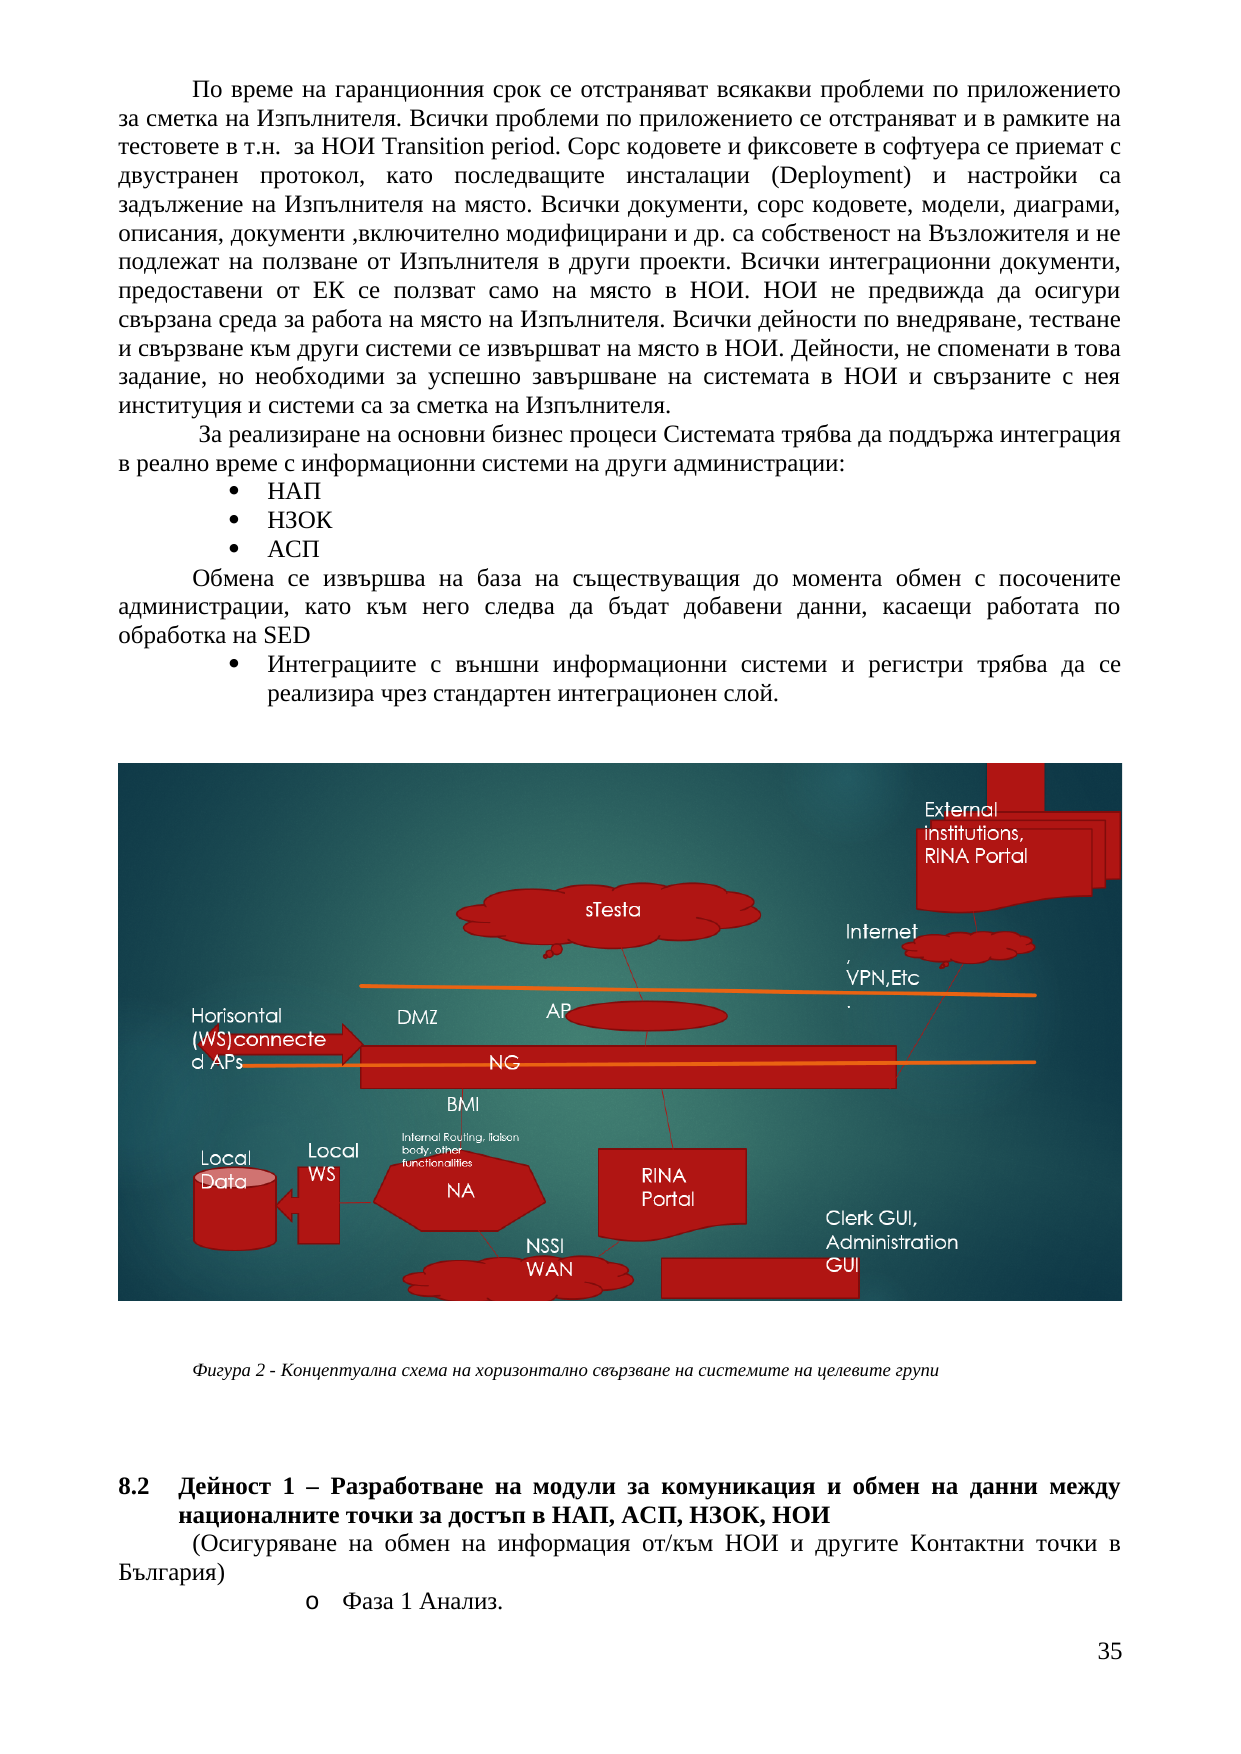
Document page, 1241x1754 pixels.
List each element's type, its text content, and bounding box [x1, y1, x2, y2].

list АСП [229, 534, 1122, 563]
text (Осигуряване на обмен на информация от/към НОИ и другите Контактни точки в България) [118, 1528, 1122, 1586]
list Интеграциите с външни информационни системи и регистри трябва да се реализира чрез стандартен интеграционен слой. [229, 649, 1122, 706]
text Фигура 2 - Концептуална схема на хоризонтално свързване на системите на целевите групи [118, 1358, 1122, 1380]
text По време на гаранционния срок се отстраняват всякакви проблеми по приложението за сметка на Изпълнителя. Всички проблеми по приложението се отстраняват и в рамките на тестовете в т.н. за НОИ Transition period. Сорс кодовете и фиксовете в софтуера се приемат с двустранен протокол, като последващите инсталации (Deployment) и настройки са задължение на Изпълнителя на място. Всички документи, сорс кодовете, модели, диаграми, описания, документи ,включително модифицирани и др. са собственост на Възложителя и не подлежат на ползване от Изпълнителя в други проекти. Всички интеграционни документи, предоставени от ЕК се ползват само на място в НОИ. НОИ не предвижда да осигури свързана среда за работа на място на Изпълнителя. Всички дейности по внедряване, тестване и свързване към други системи се извършват на място в НОИ. Дейности, не споменати в това задание, но необходими за успешно завършване на системата в НОИ и свързаните с нея институция и системи са за сметка на Изпълнителя. [118, 74, 1122, 419]
list НАП [229, 476, 1122, 505]
list НЗОК [229, 505, 1122, 534]
text За реализиране на основни бизнес процеси Системата трябва да поддържа интеграция в реално време с информационни системи на други администрации: [118, 419, 1122, 476]
subtitle Дейност 1 – Разработване на модули за комуникация и обмен на данни между националните точки за достъп в НАП, АСП, НЗОК, НОИ [118, 1471, 1122, 1528]
list Фаза 1 Анализ. [304, 1586, 1122, 1617]
text Обмена се извършва на база на съществуващия до момента обмен с посочените администрации, като към него следва да бъдат добавени данни, касаещи работата по обработка на SED [118, 563, 1122, 649]
